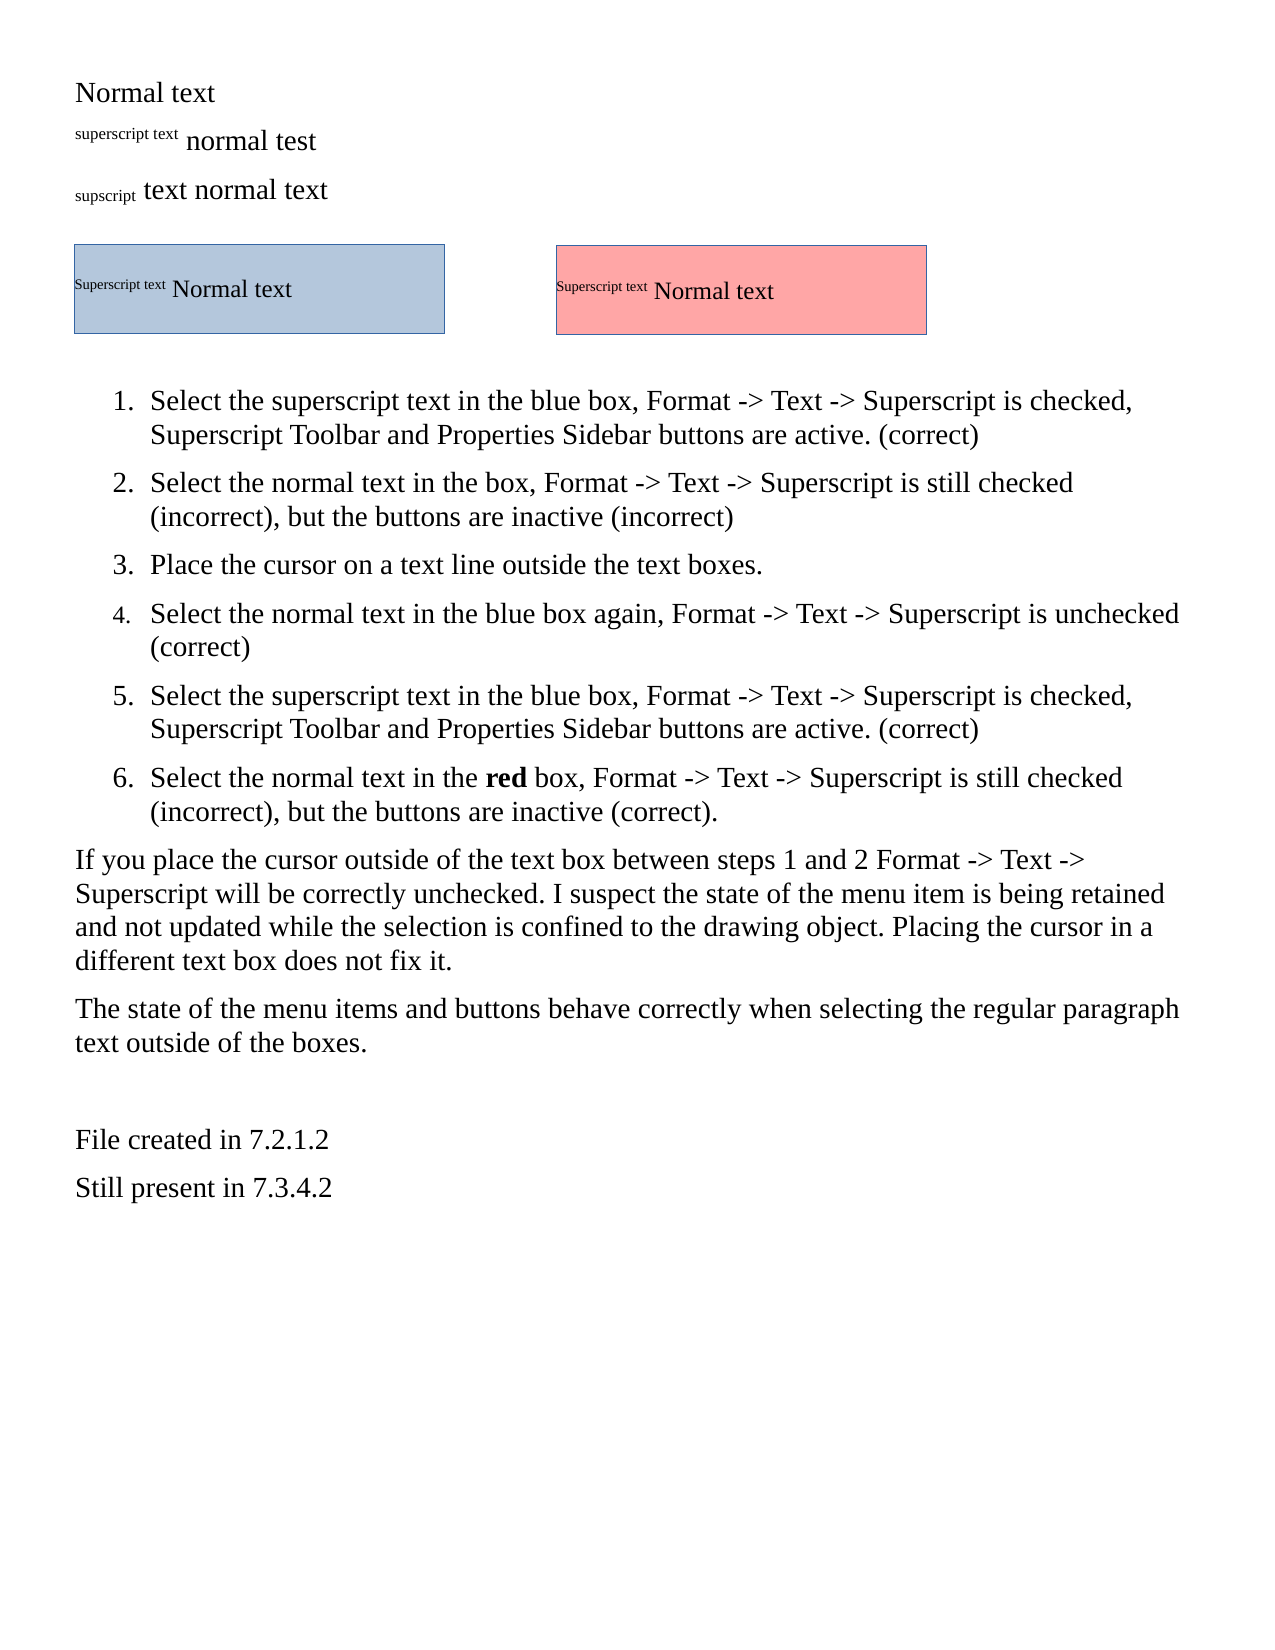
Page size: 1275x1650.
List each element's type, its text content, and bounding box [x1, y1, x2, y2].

list Select the superscript text in the blue box, Format -> Text -> Superscript is checked, Superscript Toolbar and Properties Sidebar buttons are active. (correct) [112, 383, 1200, 450]
text Still present in 7.3.4.2 [75, 1171, 1200, 1204]
list Select the normal text in the blue box again, Format -> Text -> Superscript is unchecked (correct) [112, 596, 1200, 663]
list Select the normal text in the red box, Format -> Text -> Superscript is still checked (incorrect), but the buttons are inactive (correct). [112, 760, 1200, 827]
list Select the normal text in the box, Format -> Text -> Superscript is still checked (incorrect), but the buttons are inactive (incorrect) [112, 465, 1200, 532]
text supscript text normal text [75, 172, 1200, 206]
text Normal text [75, 75, 1200, 108]
text File created in 7.2.1.2 [75, 1122, 1200, 1156]
text superscript text normal test [75, 123, 1200, 157]
list Select the superscript text in the blue box, Format -> Text -> Superscript is checked, Superscript Toolbar and Properties Sidebar buttons are active. (correct) [112, 678, 1200, 745]
list Place the cursor on a text line outside the text boxes. [112, 547, 1200, 581]
text If you place the cursor outside of the text box between steps 1 and 2 Format -> Text -> Superscript will be correctly unchecked. I suspect the state of the menu item is being retained and not updated while the selection is confined to the drawing object. Placing the cursor in a different text box does not fix it. [75, 842, 1200, 976]
text The state of the menu items and buttons behave correctly when selecting the regular paragraph text outside of the boxes. [75, 991, 1200, 1058]
